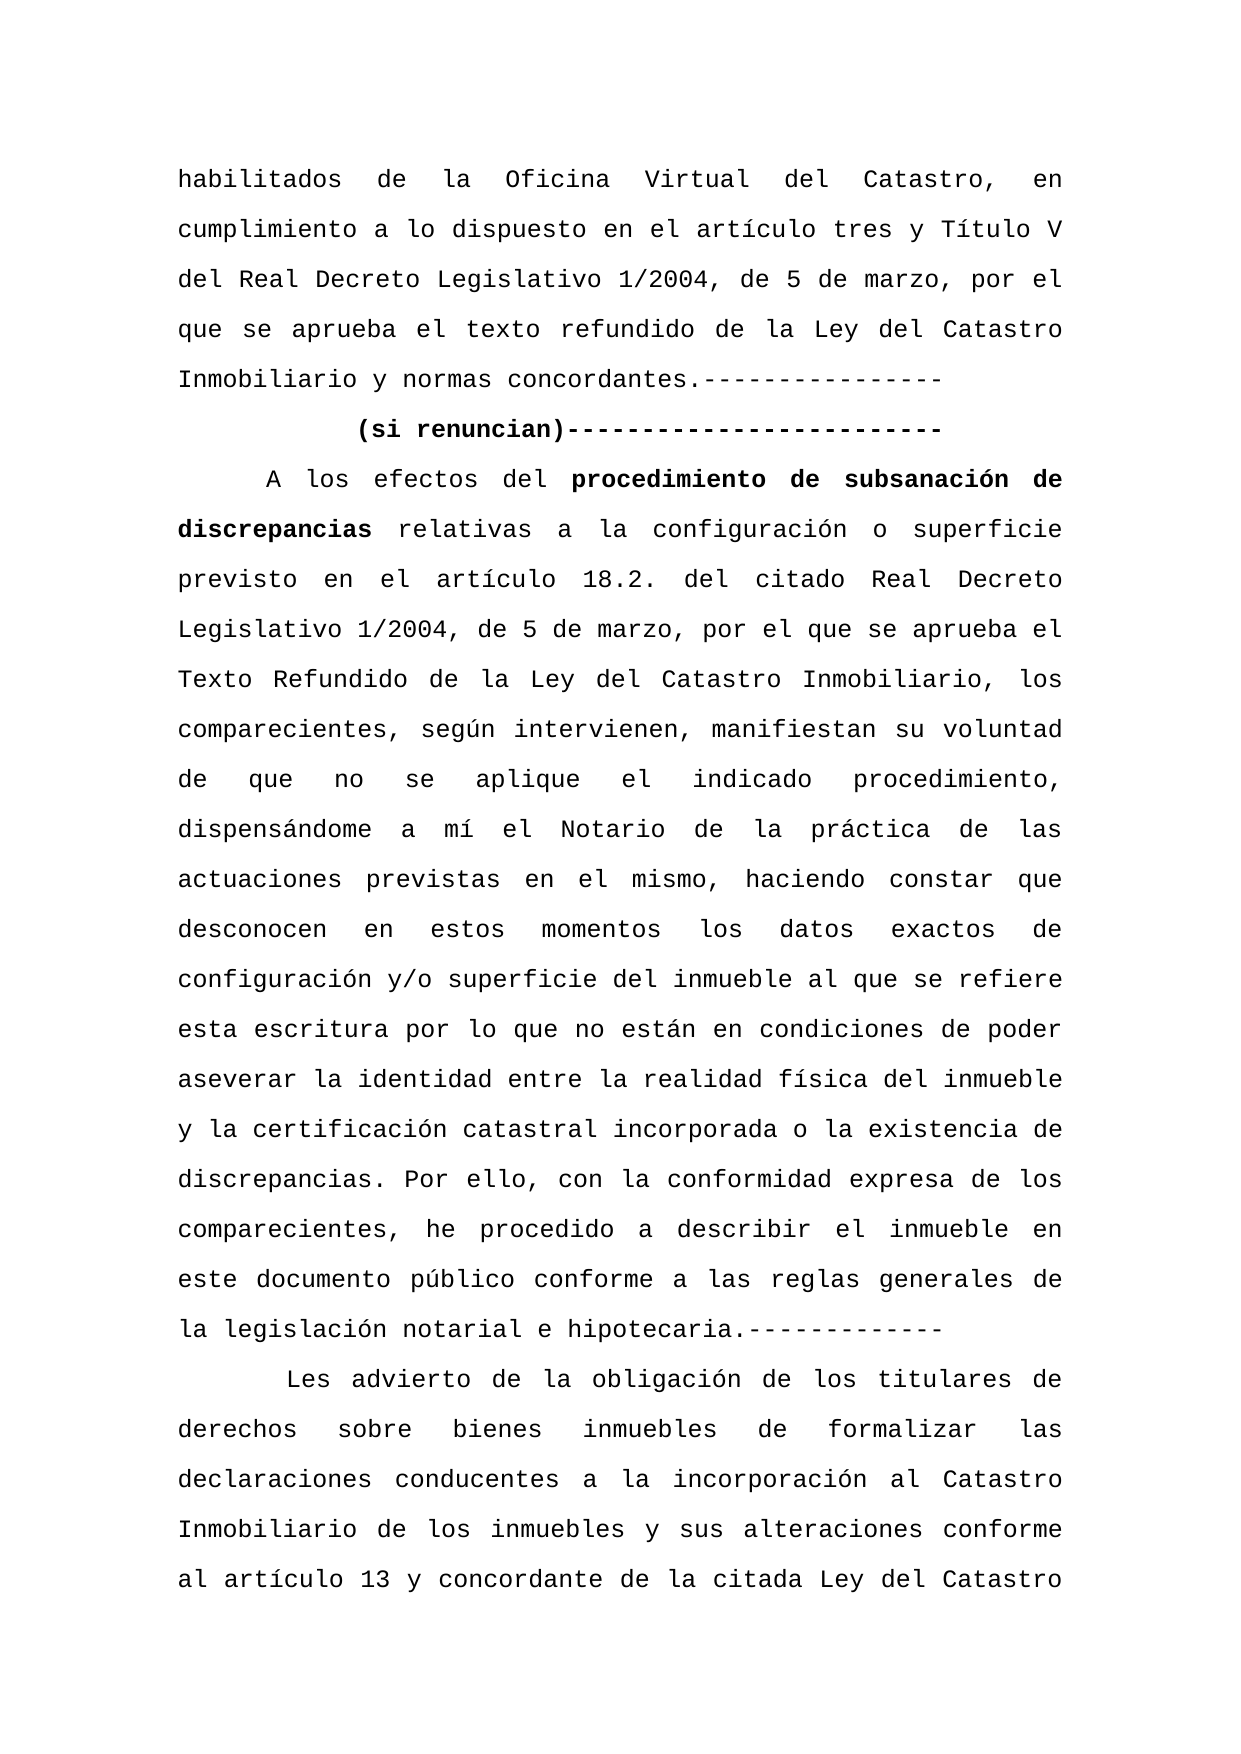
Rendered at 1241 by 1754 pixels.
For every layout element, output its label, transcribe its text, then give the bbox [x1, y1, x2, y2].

text A los efectos del procedimiento de subsanación de discrepancias relativas a la configuración o superficie previsto en el artículo 18.2. del citado Real Decreto Legislativo 1/2004, de 5 de marzo, por el que se aprueba el Texto Refundido de la Ley del Catastro Inmobiliario, los comparecientes, según intervienen, manifiestan su voluntad de que no se aplique el indicado procedimiento, dispensándome a mí el Notario de la práctica de las actuaciones previstas en el mismo, haciendo constar que desconocen en estos momentos los datos exactos de configuración y/o superficie del inmueble al que se refiere esta escritura por lo que no están en condiciones de poder aseverar la identidad entre la realidad física del inmueble y la certificación catastral incorporada o la existencia de discrepancias. Por ello, con la conformidad expresa de los comparecientes, he procedido a describir el inmueble en este documento público conforme a las reglas generales de la legislación notarial e hipotecaria. -------- [177, 448, 1063, 1348]
list habilitados de la Oficina Virtual del Catastro, en cumplimiento a lo dispuesto en el artículo tres y Título V del Real Decreto Legislativo 1/2004, de 5 de marzo, por el que se aprueba el texto refundido de la Ley del Catastro Inmobiliario y normas concordantes. [177, 148, 1063, 398]
text (si renuncian) [177, 398, 1063, 448]
text Les advierto de la obligación de los titulares de derechos sobre bienes inmuebles de formalizar las declaraciones conducentes a la incorporación al Catastro Inmobiliario de los inmuebles y sus alteraciones conforme al artículo 13 y concordante de la citada Ley del Catastro [177, 1348, 1063, 1598]
